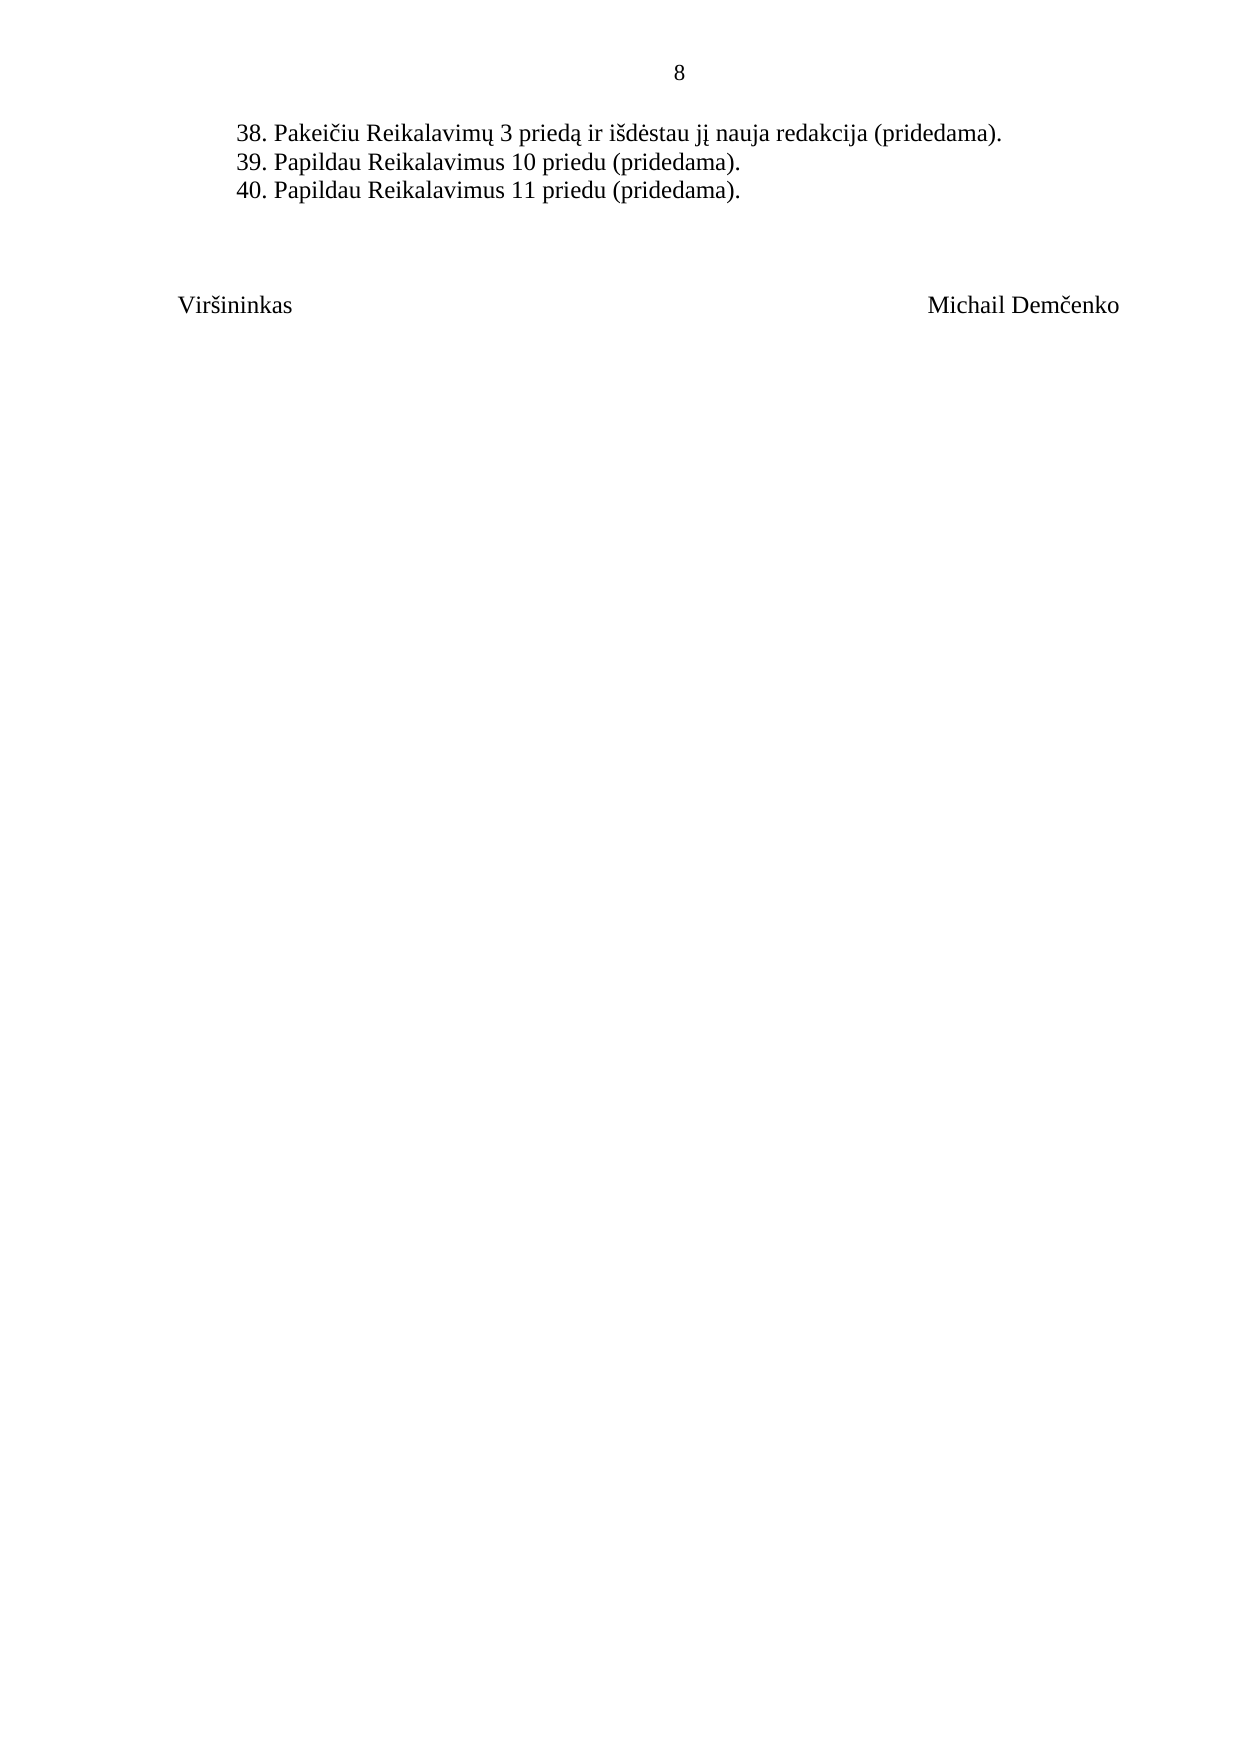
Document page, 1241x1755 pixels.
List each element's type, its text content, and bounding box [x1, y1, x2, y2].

text 39. Papildau Reikalavimus 10 priedu (pridedama). [177, 147, 1181, 176]
text 38. Pakeičiu Reikalavimų 3 priedą ir išdėstau jį nauja redakcija (pridedama). [177, 118, 1181, 147]
text 40. Papildau Reikalavimus 11 priedu (pridedama). [177, 176, 1181, 204]
text Viršininkas Michail Demčenko [177, 291, 1181, 319]
